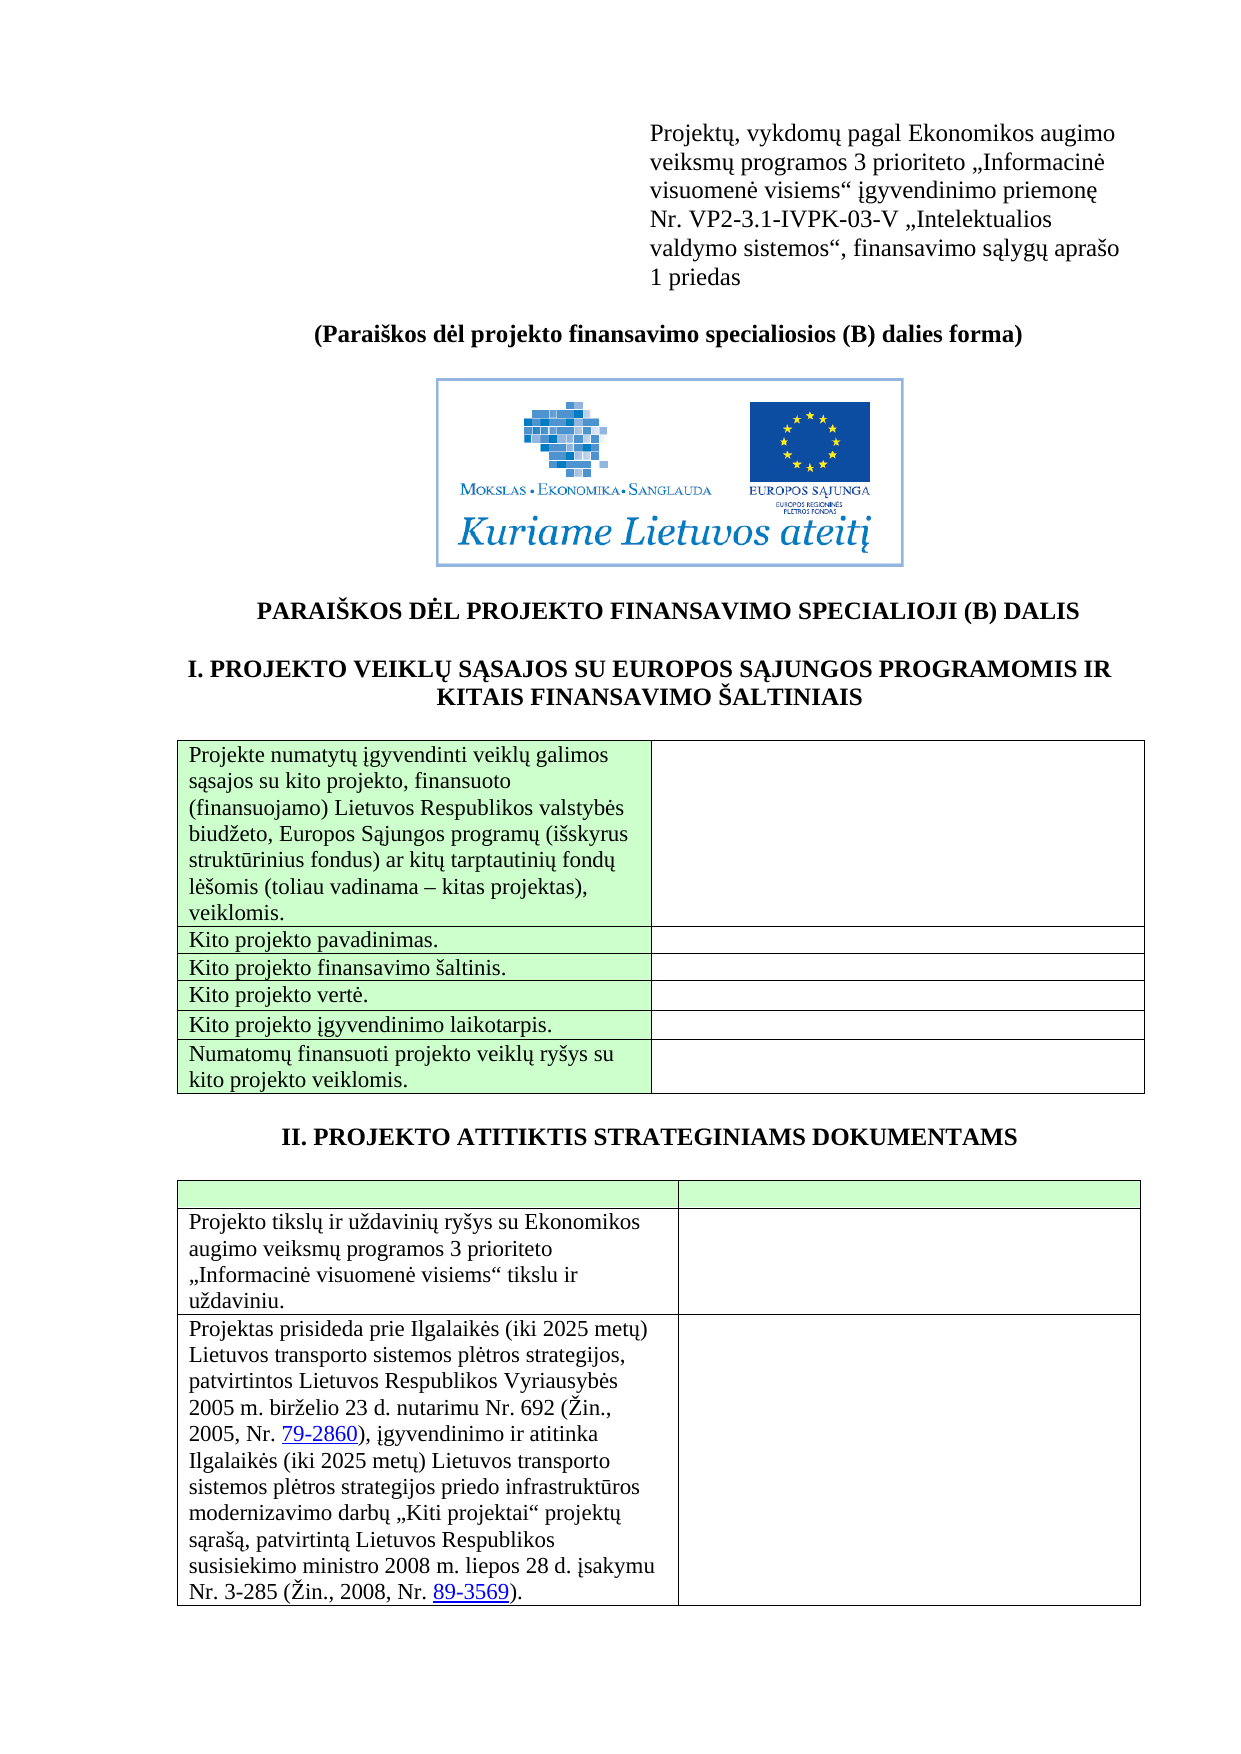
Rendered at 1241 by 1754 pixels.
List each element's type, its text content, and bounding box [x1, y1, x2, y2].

table_header [679, 1181, 1140, 1207]
text I. PROJEKTO VEIKLŲ SĄSAJOS SU EUROPOS SĄJUNGOS PROGRAMOMIS IR KITAIS FINANSAVIMO ŠALTINIAIS [177, 654, 1122, 711]
text valdymo sistemos“, finansavimo sąlygų aprašo [649, 233, 1122, 262]
table_cell [652, 927, 1144, 953]
table_cell Kito projekto pavadinimas. [178, 927, 651, 953]
table_cell [652, 1040, 1144, 1093]
table_cell [652, 1011, 1144, 1039]
text (Paraiškos dėl projekto finansavimo specialiosios (B) dalies forma) [215, 319, 1122, 348]
text PARAIŠKOS DĖL PROJEKTO FINANSAVIMO SPECIALIOJI (B) DALIS [215, 596, 1122, 625]
table_cell [652, 954, 1144, 980]
table_header [652, 741, 1144, 926]
text II. PROJEKTO ATITIKTIS STRATEGINIAMS DOKUMENTAMS [177, 1122, 1122, 1151]
table_cell Kito projekto įgyvendinimo laikotarpis. [178, 1011, 651, 1039]
text veiksmų programos 3 prioriteto „Informacinė [649, 147, 1122, 176]
text Projektų, vykdomų pagal Ekonomikos augimo [649, 118, 1122, 147]
table_cell [679, 1315, 1140, 1605]
text visuomenė visiems“ įgyvendinimo priemonę [649, 176, 1122, 204]
text Nr. VP2-3.1-IVPK-03-V „Intelektualios [649, 204, 1122, 233]
table_cell Projekto tikslų ir uždavinių ryšys su Ekonomikos augimo veiksmų programos 3 prioriteto „Informacinė visuomenė visiems“ tikslu ir uždaviniu. [178, 1209, 678, 1314]
table_cell Kito projekto finansavimo šaltinis. [178, 954, 651, 980]
table_header Projekte numatytų įgyvendinti veiklų galimos sąsajos su kito projekto, finansuoto (finansuojamo) Lietuvos Respublikos valstybės biudžeto, Europos Sąjungos programų (išskyrus struktūrinius fondus) ar kitų tarptautinių fondų lėšomis (toliau vadinama – kitas projektas), veiklomis. [178, 741, 651, 926]
table_cell [679, 1209, 1140, 1314]
table_cell Projektas prisideda prie Ilgalaikės (iki 2025 metų) Lietuvos transporto sistemos plėtros strategijos, patvirtintos Lietuvos Respublikos Vyriausybės 2005 m. birželio 23 d. nutarimu Nr. 692 (Žin., 2005, Nr. 79-2860), įgyvendinimo ir atitinka Ilgalaikės (iki 2025 metų) Lietuvos transporto sistemos plėtros strategijos priedo infrastruktūros modernizavimo darbų „Kiti projektai“ projektų sąrašą, patvirtintą Lietuvos Respublikos susisiekimo ministro 2008 m. liepos 28 d. įsakymu Nr. 3-285 (Žin., 2008, Nr. 89-3569). [178, 1315, 678, 1605]
table_cell [652, 981, 1144, 1010]
text 1 priedas [649, 262, 1122, 291]
table_cell Numatomų finansuoti projekto veiklų ryšys su kito projekto veiklomis. [178, 1040, 651, 1093]
table_cell Kito projekto vertė. [178, 981, 651, 1010]
table_header [178, 1181, 678, 1207]
